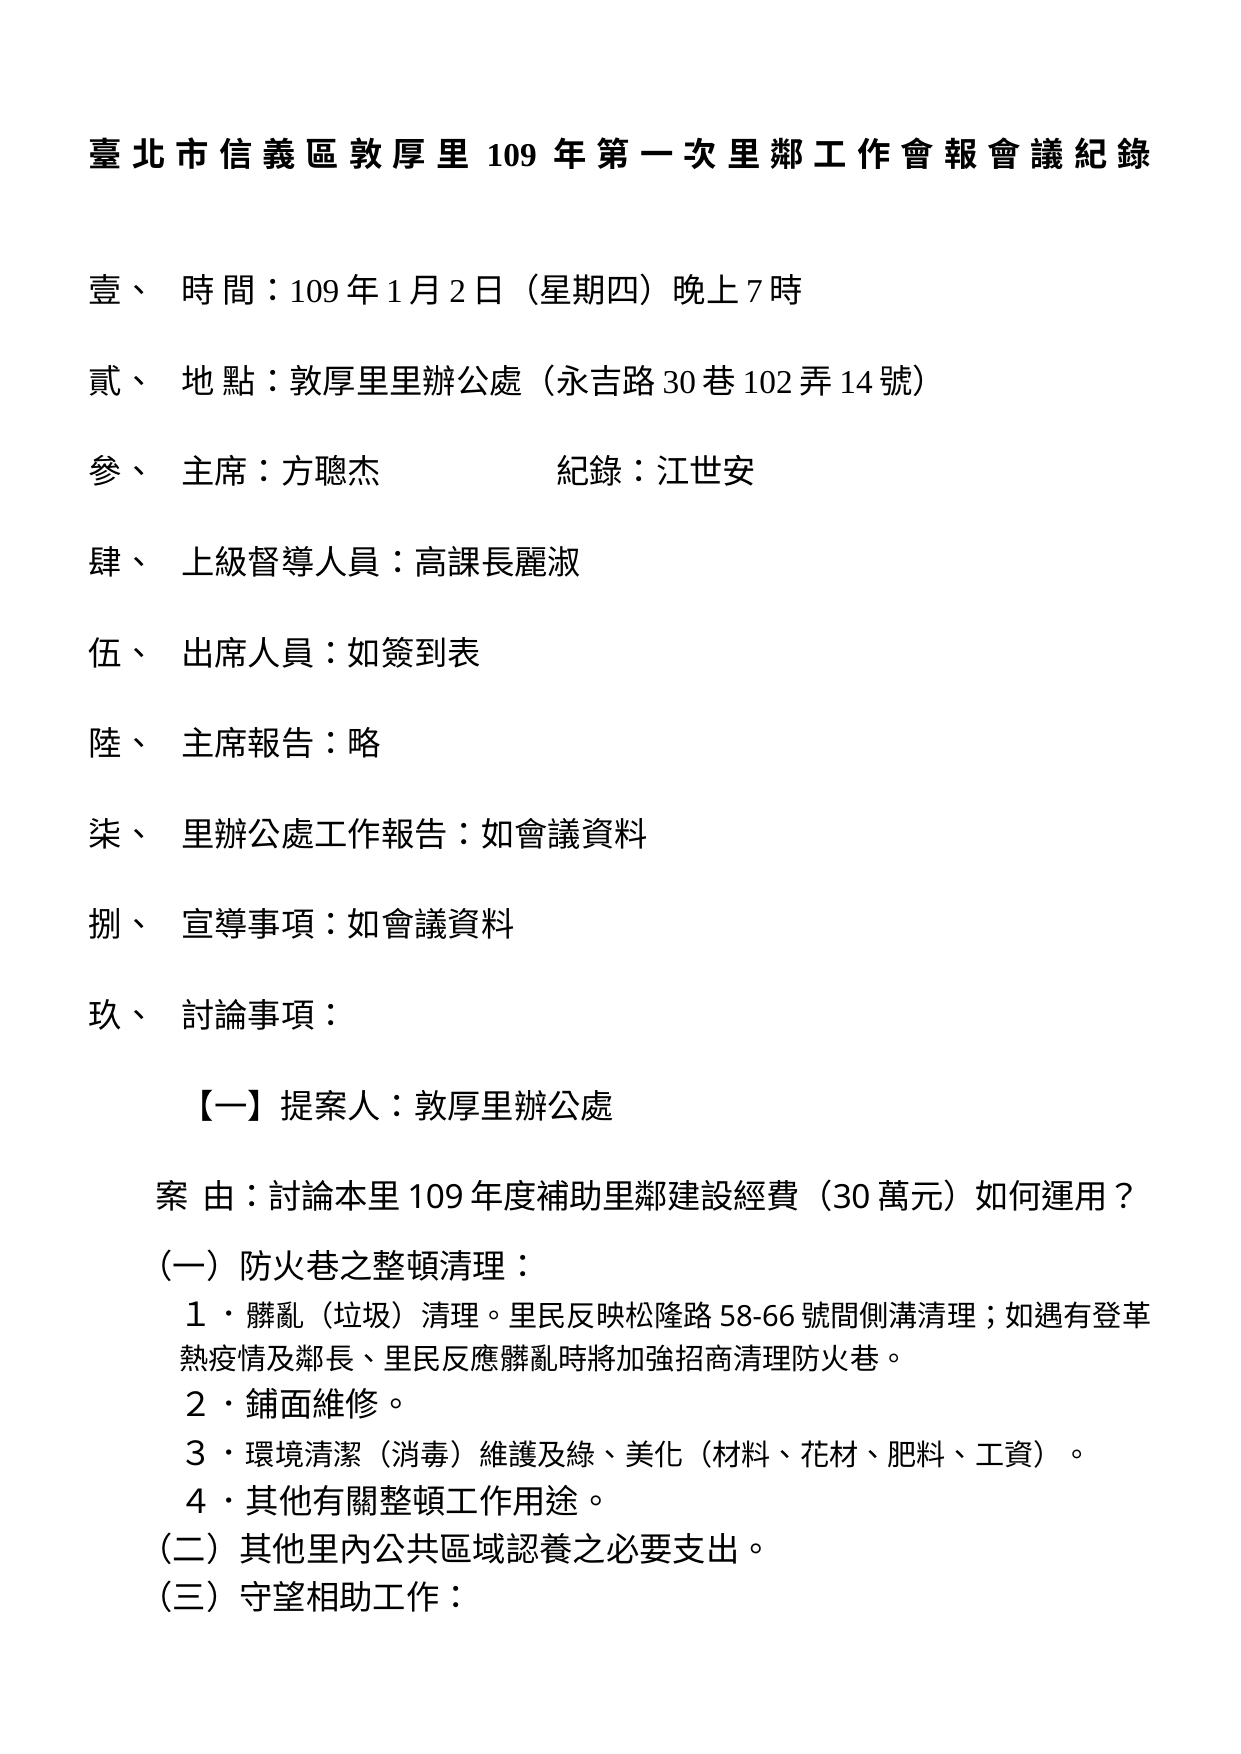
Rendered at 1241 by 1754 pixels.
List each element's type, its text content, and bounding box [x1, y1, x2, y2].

text ２．鋪面維修。 [179, 1378, 1152, 1426]
list 主席報告：略 [89, 696, 1152, 786]
text ４．其他有關整頓工作用途。 [179, 1475, 1152, 1523]
list 里辦公處工作報告：如會議資料 [89, 786, 1152, 877]
list 時 間：109年1月2日（星期四）晚上7時 [89, 243, 1152, 333]
subtitle 【一】提案人：敦厚里辦公處 [181, 1058, 1152, 1149]
text （三）守望相助工作： [122, 1571, 1152, 1619]
text （一）防火巷之整頓清理： [89, 1239, 1152, 1288]
list 上級督導人員：高課長麗淑 [89, 514, 1152, 605]
subtitle 案 由：討論本里109年度補助里鄰建設經費（30萬元）如何運用？ [139, 1149, 1152, 1239]
list 出席人員：如簽到表 [89, 605, 1152, 696]
text ３．環境清潔（消毒）維護及綠、美化（材料、花材、肥料、工資）。 [179, 1426, 1152, 1475]
list 地 點：敦厚里里辦公處（永吉路30巷102弄14號） [89, 333, 1152, 424]
list 主席：方聰杰 紀錄：江世安 [89, 424, 1152, 514]
text （二）其他里內公共區域認養之必要支出。 [122, 1523, 1152, 1571]
list 討論事項： [89, 968, 1152, 1058]
text １．髒亂（垃圾）清理。里民反映松隆路58-66號間側溝清理；如遇有登革熱疫情及鄰長、里民反應髒亂時將加強招商清理防火巷。 [179, 1288, 1152, 1378]
text 臺北市信義區敦厚里109年第一次里鄰工作會報會議紀錄 [89, 107, 1152, 197]
list 宣導事項：如會議資料 [89, 877, 1152, 968]
